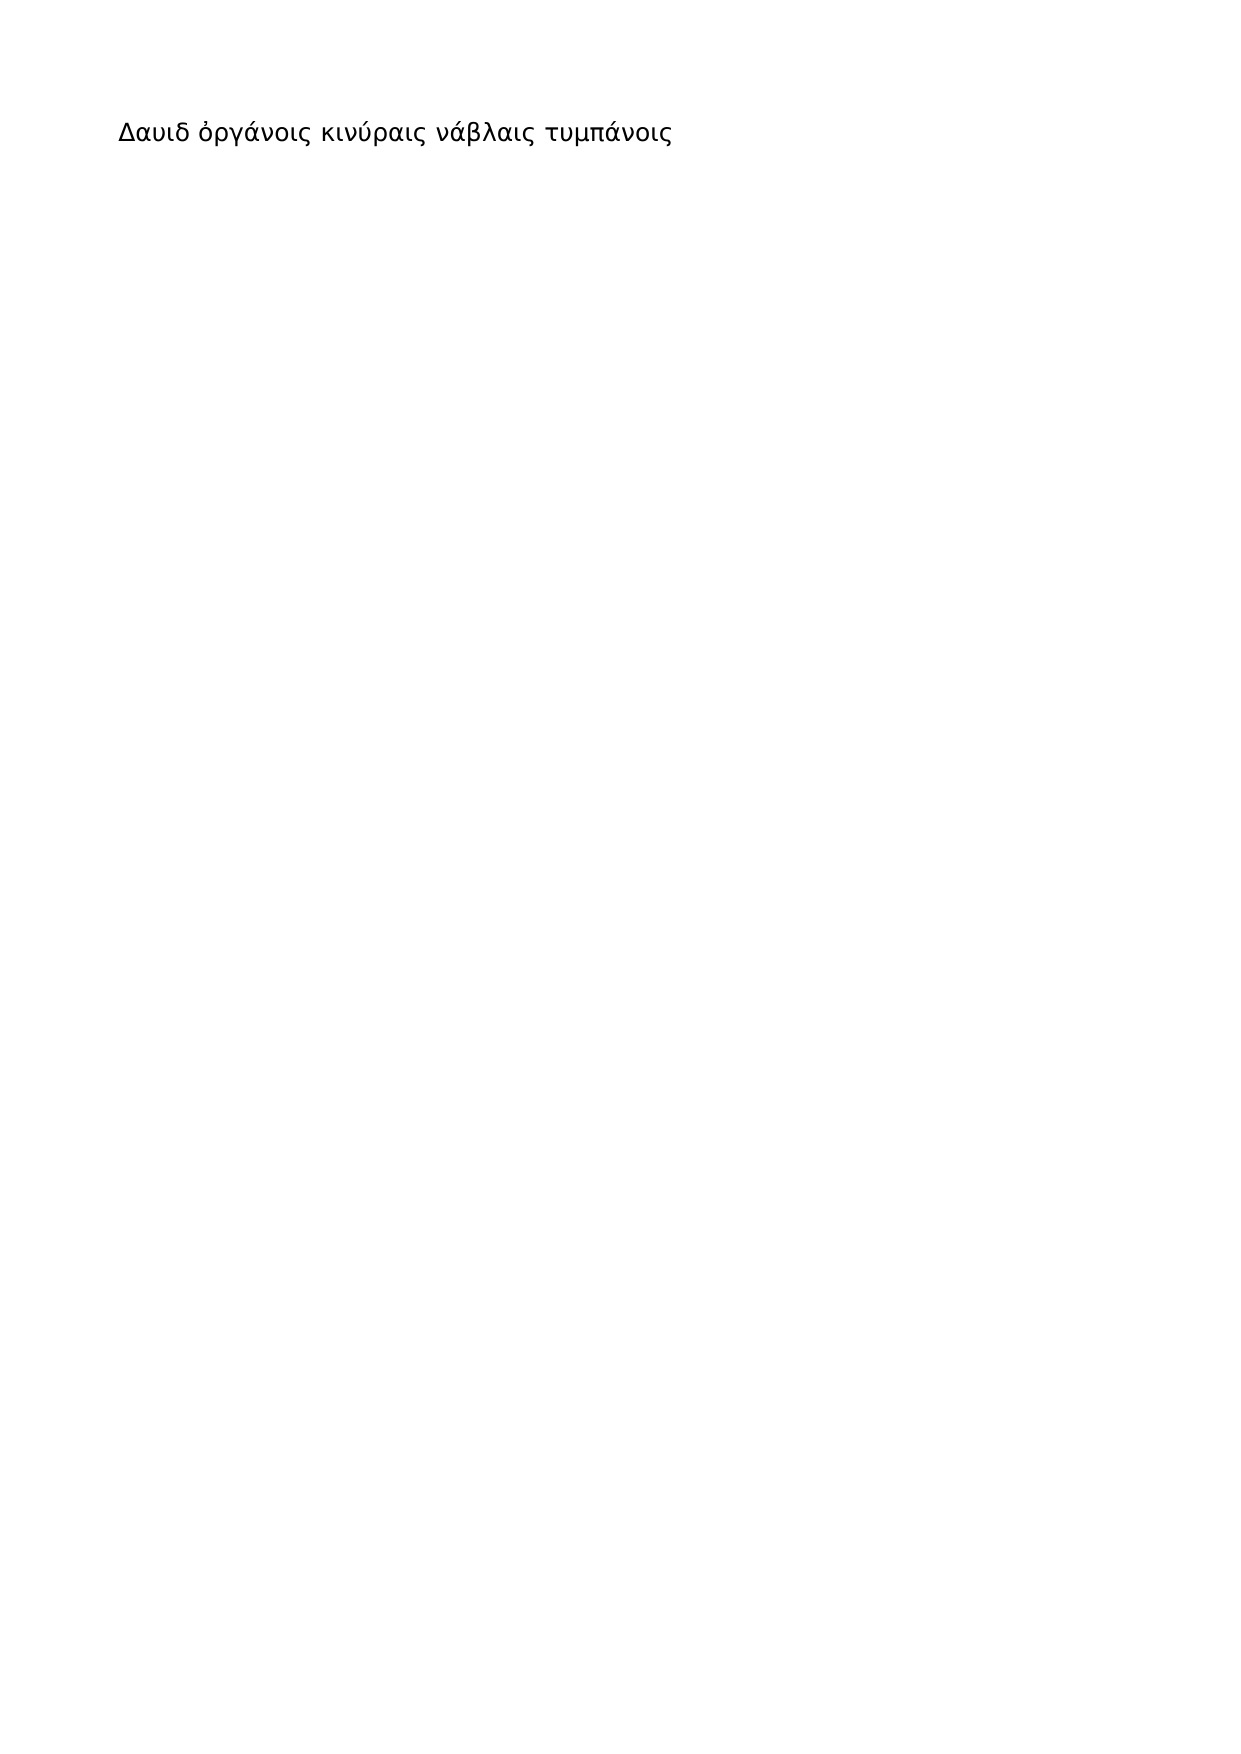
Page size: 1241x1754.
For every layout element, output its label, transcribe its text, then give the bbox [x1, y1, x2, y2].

text Δαυιδ ὀργάνοις κινύραις νάβλαις τυμπάνοις [118, 118, 1122, 147]
